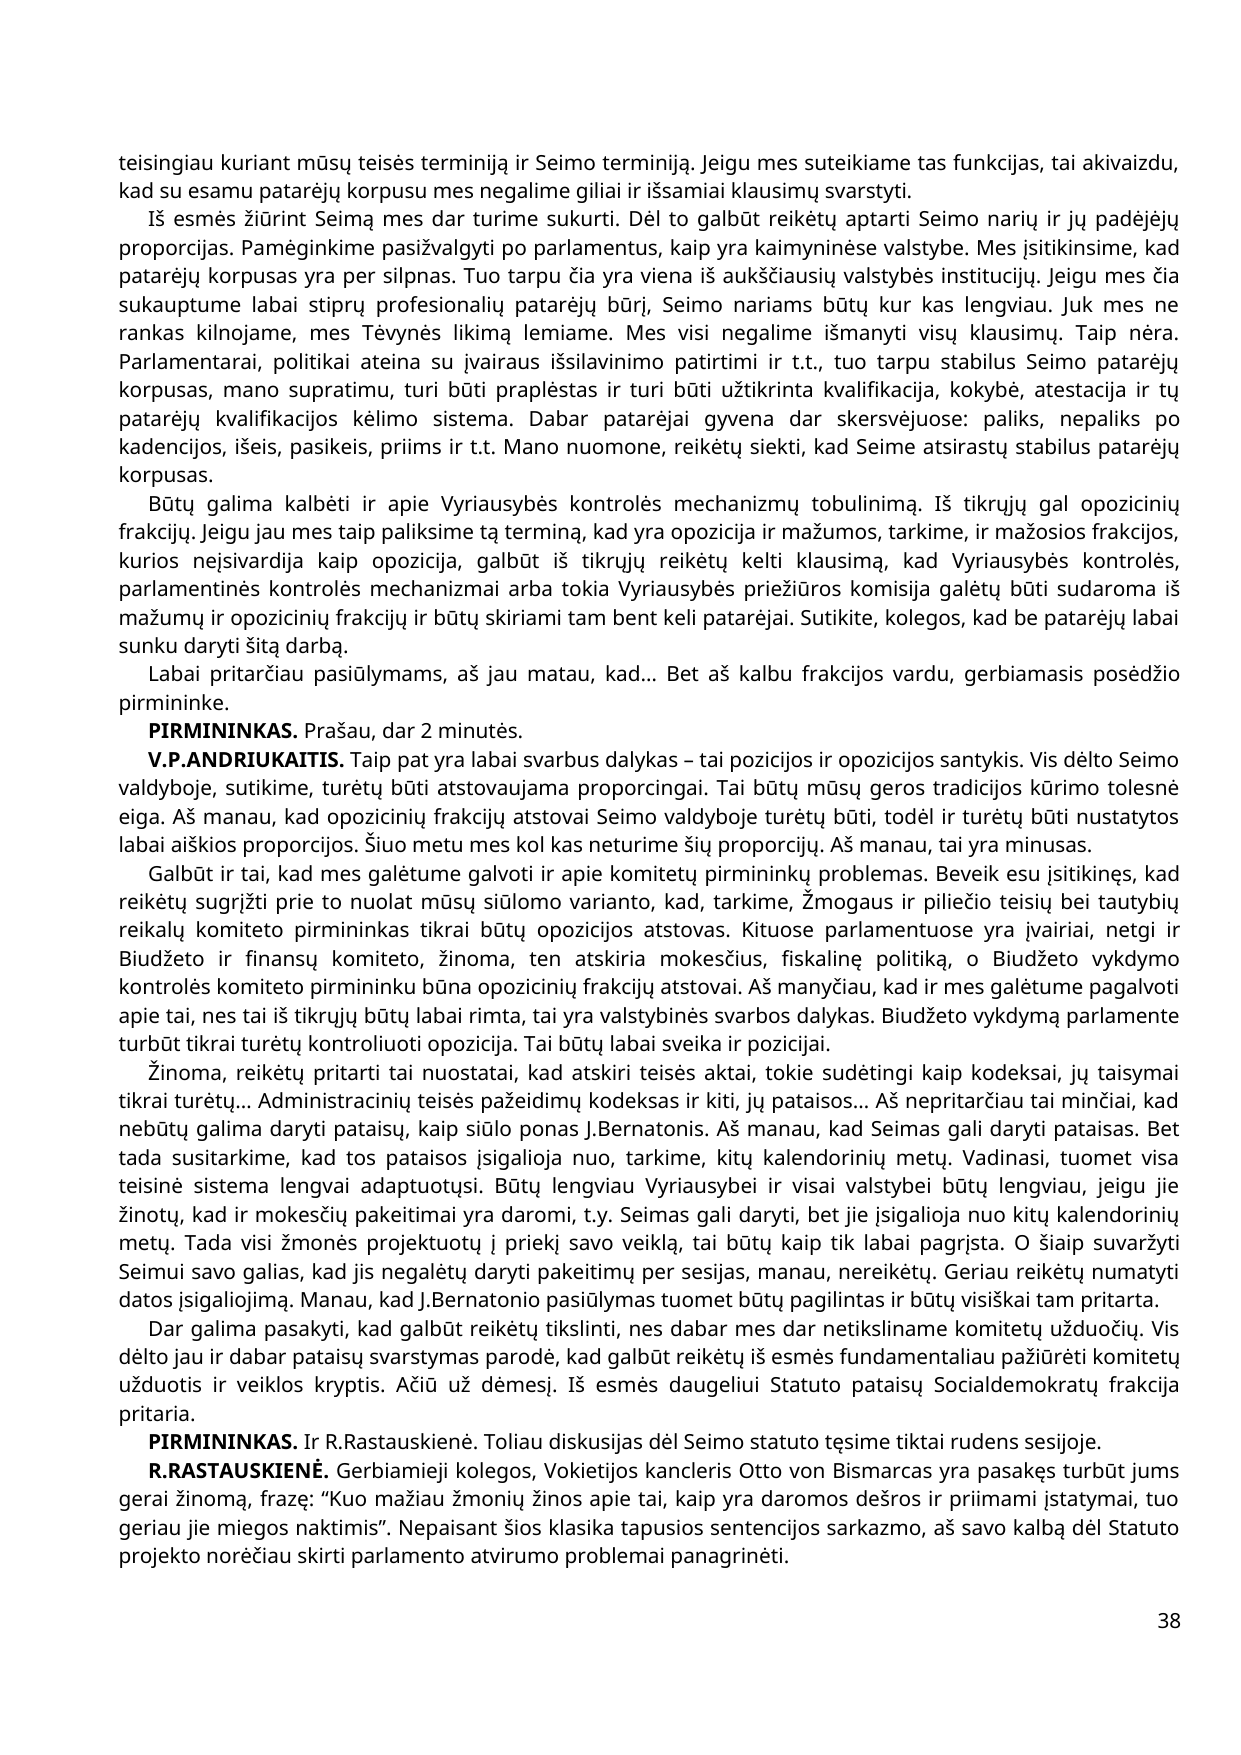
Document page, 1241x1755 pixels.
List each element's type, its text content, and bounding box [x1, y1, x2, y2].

text R.RASTAUSKIENĖ. Gerbiamieji kolegos, Vokietijos kancleris Otto von Bismarcas yra pasakęs turbūt jums gerai žinomą, frazę: “Kuo mažiau žmonių žinos apie tai, kaip yra daromos dešros ir priimami įstatymai, tuo geriau jie miegos naktimis”. Nepaisant šios klasika tapusios sentencijos sarkazmo, aš savo kalbą dėl Statuto projekto norėčiau skirti parlamento atvirumo problemai panagrinėti. [118, 1456, 1181, 1569]
text Žinoma, reikėtų pritarti tai nuostatai, kad atskiri teisės aktai, tokie sudėtingi kaip kodeksai, jų taisymai tikrai turėtų… Administracinių teisės pažeidimų kodeksas ir kiti, jų pataisos… Aš nepritarčiau tai minčiai, kad nebūtų galima daryti pataisų, kaip siūlo ponas J.Bernatonis. Aš manau, kad Seimas gali daryti pataisas. Bet tada susitarkime, kad tos pataisos įsigalioja nuo, tarkime, kitų kalendorinių metų. Vadinasi, tuomet visa teisinė sistema lengvai adaptuotųsi. Būtų lengviau Vyriausybei ir visai valstybei būtų lengviau, jeigu jie žinotų, kad ir mokesčių pakeitimai yra daromi, t.y. Seimas gali daryti, bet jie įsigalioja nuo kitų kalendorinių metų. Tada visi žmonės projektuotų į priekį savo veiklą, tai būtų kaip tik labai pagrįsta. O šiaip suvaržyti Seimui savo galias, kad jis negalėtų daryti pakeitimų per sesijas, manau, nereikėtų. Geriau reikėtų numatyti datos įsigaliojimą. Manau, kad J.Bernatonio pasiūlymas tuomet būtų pagilintas ir būtų visiškai tam pritarta. [118, 1058, 1181, 1314]
text Iš esmės žiūrint Seimą mes dar turime sukurti. Dėl to galbūt reikėtų aptarti Seimo narių ir jų padėjėjų proporcijas. Pamėginkime pasižvalgyti po parlamentus, kaip yra kaimyninėse valstybe. Mes įsitikinsime, kad patarėjų korpusas yra per silpnas. Tuo tarpu čia yra viena iš aukščiausių valstybės institucijų. Jeigu mes čia sukauptume labai stiprų profesionalių patarėjų būrį, Seimo nariams būtų kur kas lengviau. Juk mes ne rankas kilnojame, mes Tėvynės likimą lemiame. Mes visi negalime išmanyti visų klausimų. Taip nėra. Parlamentarai, politikai ateina su įvairaus išsilavinimo patirtimi ir t.t., tuo tarpu stabilus Seimo patarėjų korpusas, mano supratimu, turi būti praplėstas ir turi būti užtikrinta kvalifikacija, kokybė, atestacija ir tų patarėjų kvalifikacijos kėlimo sistema. Dabar patarėjai gyvena dar skersvėjuose: paliks, nepaliks po kadencijos, išeis, pasikeis, priims ir t.t. Mano nuomone, reikėtų siekti, kad Seime atsirastų stabilus patarėjų korpusas. [118, 204, 1181, 489]
text teisingiau kuriant mūsų teisės terminiją ir Seimo terminiją. Jeigu mes suteikiame tas funkcijas, tai akivaizdu, kad su esamu patarėjų korpusu mes negalime giliai ir išsamiai klausimų svarstyti. [118, 148, 1181, 204]
text Labai pritarčiau pasiūlymams, aš jau matau, kad… Bet aš kalbu frakcijos vardu, gerbiamasis posėdžio pirmininke. [118, 659, 1181, 716]
text Dar galima pasakyti, kad galbūt reikėtų tikslinti, nes dabar mes dar netiksliname komitetų užduočių. Vis dėlto jau ir dabar pataisų svarstymas parodė, kad galbūt reikėtų iš esmės fundamentaliau pažiūrėti komitetų užduotis ir veiklos kryptis. Ačiū už dėmesį. Iš esmės daugeliui Statuto pataisų Socialdemokratų frakcija pritaria. [118, 1314, 1181, 1427]
text Galbūt ir tai, kad mes galėtume galvoti ir apie komitetų pirmininkų problemas. Beveik esu įsitikinęs, kad reikėtų sugrįžti prie to nuolat mūsų siūlomo varianto, kad, tarkime, Žmogaus ir piliečio teisių bei tautybių reikalų komiteto pirmininkas tikrai būtų opozicijos atstovas. Kituose parlamentuose yra įvairiai, netgi ir Biudžeto ir finansų komiteto, žinoma, ten atskiria mokesčius, fiskalinę politiką, o Biudžeto vykdymo kontrolės komiteto pirmininku būna opozicinių frakcijų atstovai. Aš manyčiau, kad ir mes galėtume pagalvoti apie tai, nes tai iš tikrųjų būtų labai rimta, tai yra valstybinės svarbos dalykas. Biudžeto vykdymą parlamente turbūt tikrai turėtų kontroliuoti opozicija. Tai būtų labai sveika ir pozicijai. [118, 859, 1181, 1058]
text V.P.ANDRIUKAITIS. Taip pat yra labai svarbus dalykas – tai pozicijos ir opozicijos santykis. Vis dėlto Seimo valdyboje, sutikime, turėtų būti atstovaujama proporcingai. Tai būtų mūsų geros tradicijos kūrimo tolesnė eiga. Aš manau, kad opozicinių frakcijų atstovai Seimo valdyboje turėtų būti, todėl ir turėtų būti nustatytos labai aiškios proporcijos. Šiuo metu mes kol kas neturime šių proporcijų. Aš manau, tai yra minusas. [118, 745, 1181, 859]
text PIRMININKAS. Prašau, dar 2 minutės. [118, 716, 1181, 745]
text Būtų galima kalbėti ir apie Vyriausybės kontrolės mechanizmų tobulinimą. Iš tikrųjų gal opozicinių frakcijų. Jeigu jau mes taip paliksime tą terminą, kad yra opozicija ir mažumos, tarkime, ir mažosios frakcijos, kurios neįsivardija kaip opozicija, galbūt iš tikrųjų reikėtų kelti klausimą, kad Vyriausybės kontrolės, parlamentinės kontrolės mechanizmai arba tokia Vyriausybės priežiūros komisija galėtų būti sudaroma iš mažumų ir opozicinių frakcijų ir būtų skiriami tam bent keli patarėjai. Sutikite, kolegos, kad be patarėjų labai sunku daryti šitą darbą. [118, 489, 1181, 659]
text PIRMININKAS. Ir R.Rastauskienė. Toliau diskusijas dėl Seimo statuto tęsime tiktai rudens sesijoje. [118, 1427, 1181, 1456]
